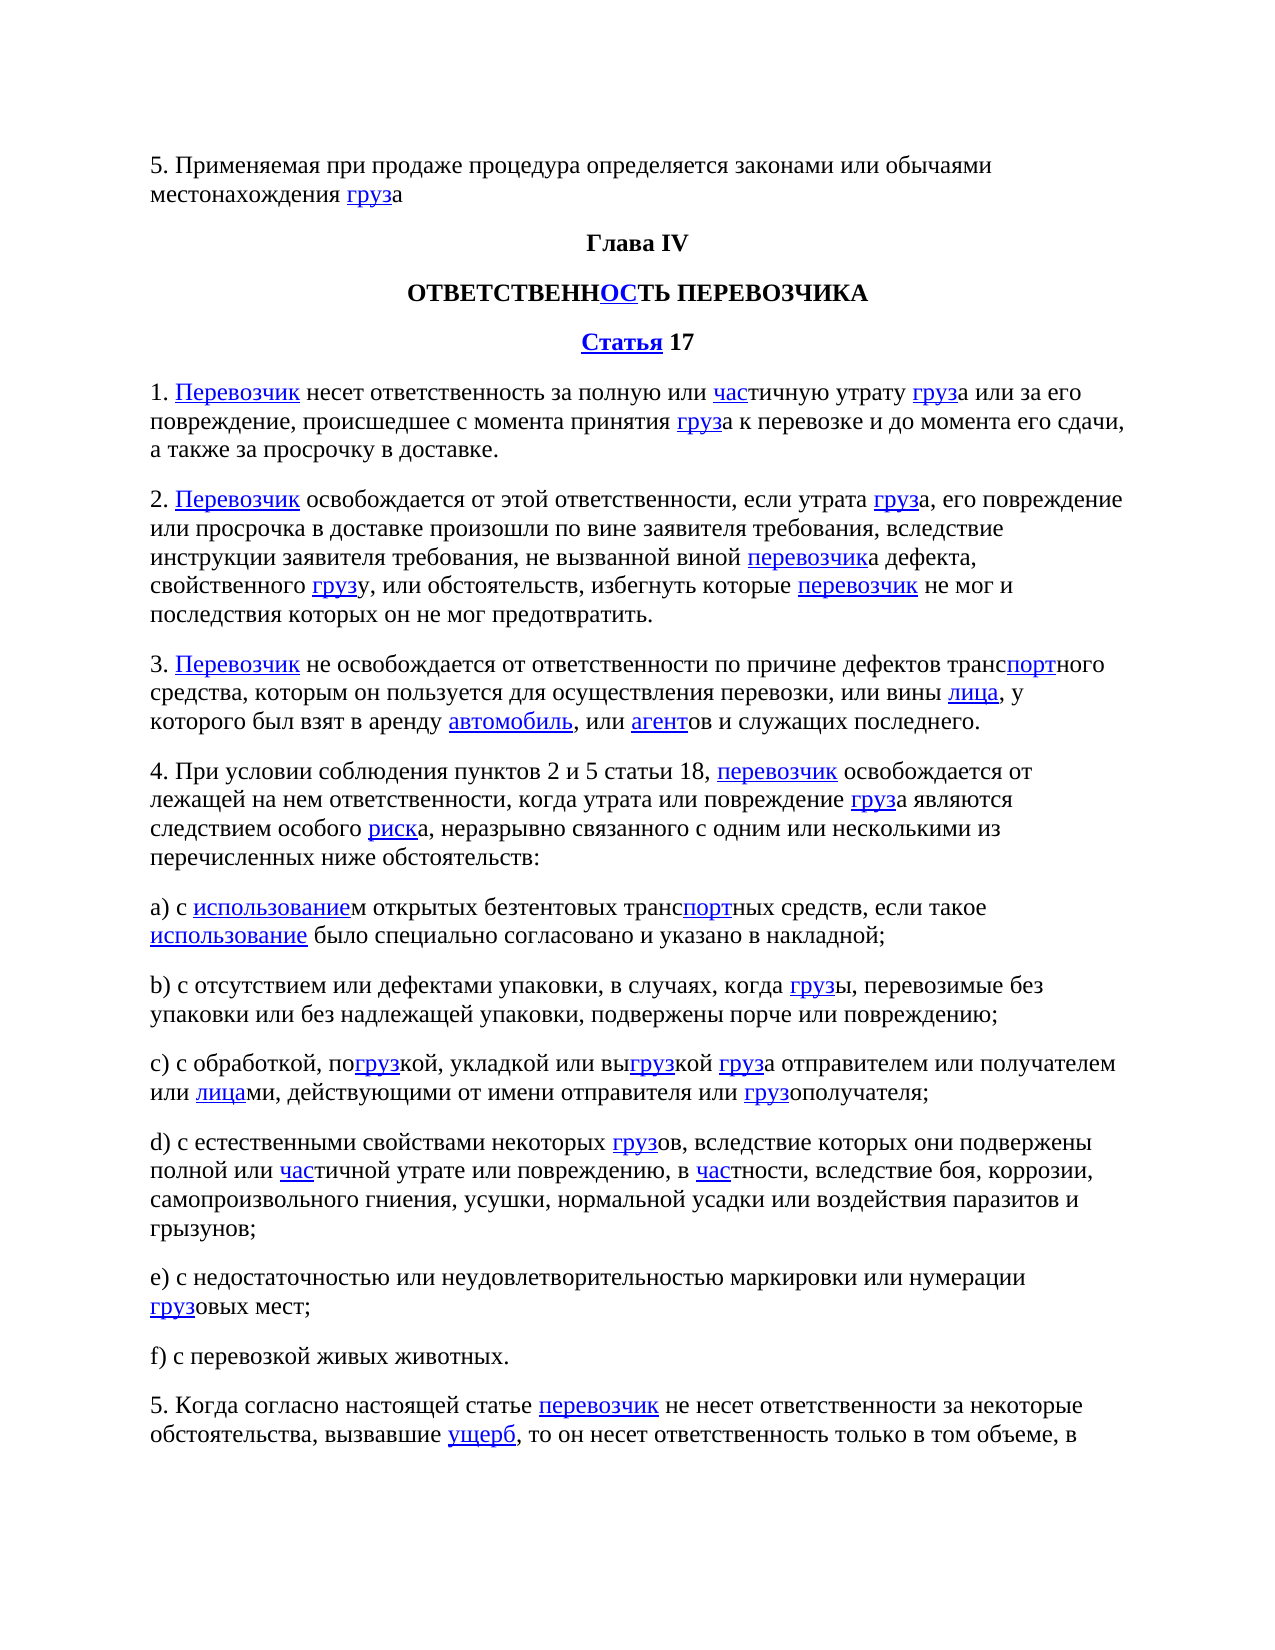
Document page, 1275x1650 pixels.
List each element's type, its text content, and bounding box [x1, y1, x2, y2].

text 5. Применяемая при продаже процедура определяется законами или обычаями местонахождения груза [150, 150, 1125, 207]
text a) с использованием открытых безтентовых транспортных средств, если такое использование было специально согласовано и указано в накладной; [150, 892, 1125, 949]
text f) с перевозкой живых животных. [150, 1341, 1125, 1369]
text 1. Перевозчик несет ответственность за полную или частичную утрату груза или за его повреждение, происшедшее с момента принятия груза к перевозке и до момента его сдачи, а также за просрочку в доставке. [150, 377, 1125, 463]
text b) с отсутствием или дефектами упаковки, в случаях, когда грузы, перевозимые без упаковки или без надлежащей упаковки, подвержены порче или повреждению; [150, 970, 1125, 1027]
text 4. При условии соблюдения пунктов 2 и 5 статьи 18, перевозчик освобождается oт лежащей на нем ответственности, когда утрата или повреждение груза являются следствием особого риска, неразрывно связанного с одним или несколькими из перечисленных ниже обстоятельств: [150, 756, 1125, 871]
text Статья 17 [150, 327, 1125, 356]
text c) с обработкой, погрузкой, укладкой или выгрузкой груза отправителем или получателем или лицами, действующими от имени отправителя или грузополучателя; [150, 1048, 1125, 1106]
text 5. Когда согласно настоящей статье перевозчик не несет ответственности за некоторые обстоятельства, вызвавшие ущерб, то он несет ответственность только в том объеме, в [150, 1390, 1125, 1448]
text d) с естественными свойствами некоторых грузов, вследствие которых они подвержены полной или частичной утрате или повреждению, в частности, вследствие боя, коррозии, самопроизвольного гниения, усушки, нормальной усадки или воздействия паразитов и грызунов; [150, 1127, 1125, 1242]
text ОТВЕТСТВЕННОСТЬ ПЕРЕВОЗЧИКА [150, 278, 1125, 307]
text Глава IV [150, 228, 1125, 257]
text 2. Перевозчик освобождается от этой ответственности, если утрата груза, его повреждение или просрочка в доставке произошли по вине заявителя требования, вследствие инструкции заявителя требования, не вызванной виной перевозчика дефекта, свойственного грузу, или обстоятельств, избегнуть которые перевозчик не мог и последствия которых он не мог предотвратить. [150, 484, 1125, 628]
text e) с недостаточностью или неудовлетворительностью маркировки или нумерации грузовых мест; [150, 1262, 1125, 1320]
text 3. Перевозчик не освобождается от ответственности по причине дефектов транспортного средства, которым он пользуется для осуществления перевозки, или вины лица, у которого был взят в аренду автомобиль, или агентов и служащих последнего. [150, 649, 1125, 735]
